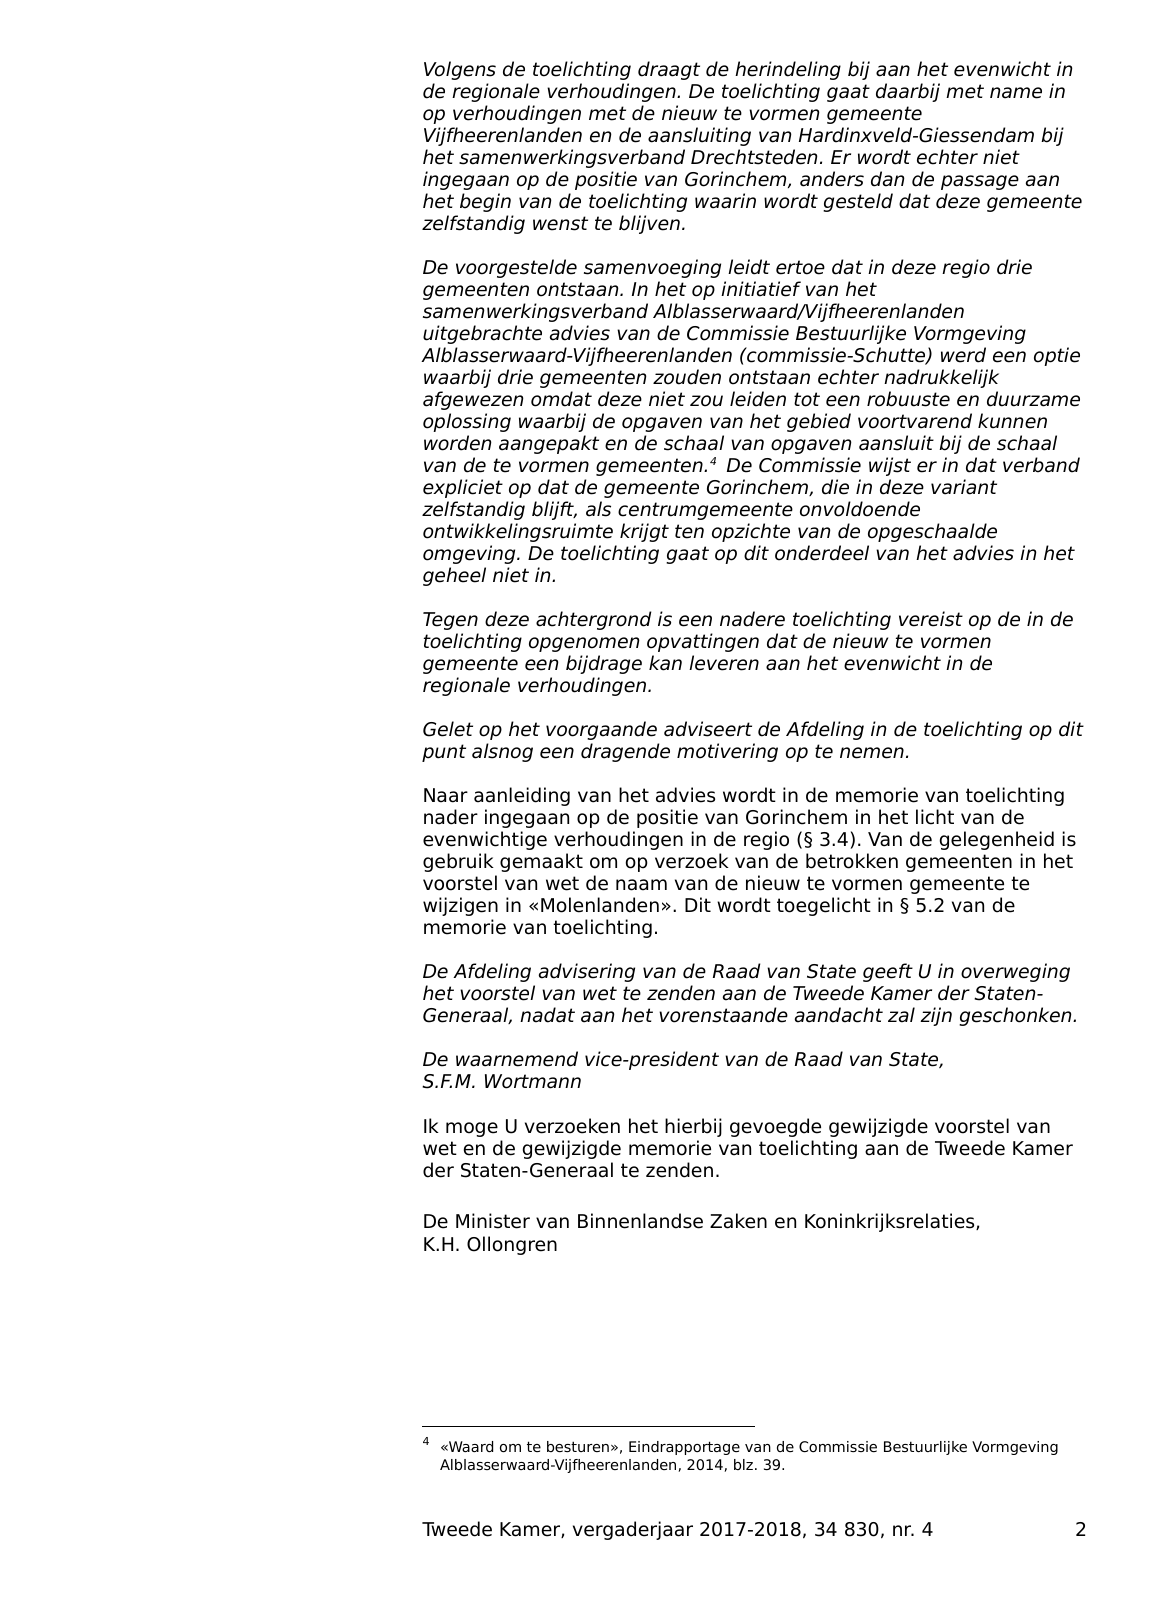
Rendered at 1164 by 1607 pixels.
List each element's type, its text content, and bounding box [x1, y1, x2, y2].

text Volgens de toelichting draagt de herindeling bij aan het evenwicht in de regionale verhoudingen. De toelichting gaat daarbij met name in op verhoudingen met de nieuw te vormen gemeente Vijfheerenlanden en de aansluiting van Hardinxveld-Giessendam bij het samenwerkingsverband Drechtsteden. Er wordt echter niet ingegaan op de positie van Gorinchem, anders dan de passage aan het begin van de toelichting waarin wordt gesteld dat deze gemeente zelfstandig wenst te blijven. [422, 59, 1087, 235]
text «Waard om te besturen», Eindrapportage van de Commissie Bestuurlijke Vormgeving Alblasserwaard-Vijfheerenlanden, 2014, blz. 39. [422, 1435, 1087, 1474]
text De Afdeling advisering van de Raad van State geeft U in overweging het voorstel van wet te zenden aan de Tweede Kamer der Staten-Generaal, nadat aan het vorenstaande aandacht zal zijn geschonken. [422, 961, 1087, 1027]
text S.F.M. Wortmann [422, 1071, 1087, 1093]
text Ik moge U verzoeken het hierbij gevoegde gewijzigde voorstel van wet en de gewijzigde memorie van toelichting aan de Tweede Kamer der Staten-Generaal te zenden. [422, 1116, 1087, 1181]
text De waarnemend vice-president van de Raad van State, [422, 1049, 1087, 1071]
text Tegen deze achtergrond is een nadere toelichting vereist op de in de toelichting opgenomen opvattingen dat de nieuw te vormen gemeente een bijdrage kan leveren aan het evenwicht in de regionale verhoudingen. [422, 609, 1087, 697]
text De Minister van Binnenlandse Zaken en Koninkrijksrelaties, K.H. Ollongren [422, 1211, 1087, 1255]
text Gelet op het voorgaande adviseert de Afdeling in de toelichting op dit punt alsnog een dragende motivering op te nemen. [422, 719, 1087, 763]
text Naar aanleiding van het advies wordt in de memorie van toelichting nader ingegaan op de positie van Gorinchem in het licht van de evenwichtige verhoudingen in de regio (§ 3.4). Van de gelegenheid is gebruik gemaakt om op verzoek van de betrokken gemeenten in het voorstel van wet de naam van de nieuw te vormen gemeente te wijzigen in «Molenlanden». Dit wordt toegelicht in § 5.2 van de memorie van toelichting. [422, 785, 1087, 939]
text De voorgestelde samenvoeging leidt ertoe dat in deze regio drie gemeenten ontstaan. In het op initiatief van het samenwerkingsverband Alblasserwaard/Vijfheerenlanden uitgebrachte advies van de Commissie Bestuurlijke Vormgeving Alblasserwaard-Vijfheerenlanden (commissie-Schutte) werd een optie waarbij drie gemeenten zouden ontstaan echter nadrukkelijk afgewezen omdat deze niet zou leiden tot een robuuste en duurzame oplossing waarbij de opgaven van het gebied voortvarend kunnen worden aangepakt en de schaal van opgaven aansluit bij de schaal van de te vormen gemeenten. De Commissie wijst er in dat verband expliciet op dat de gemeente Gorinchem, die in deze variant zelfstandig blijft, als centrumgemeente onvoldoende ontwikkelingsruimte krijgt ten opzichte van de opgeschaalde omgeving. De toelichting gaat op dit onderdeel van het advies in het geheel niet in. [422, 257, 1087, 587]
